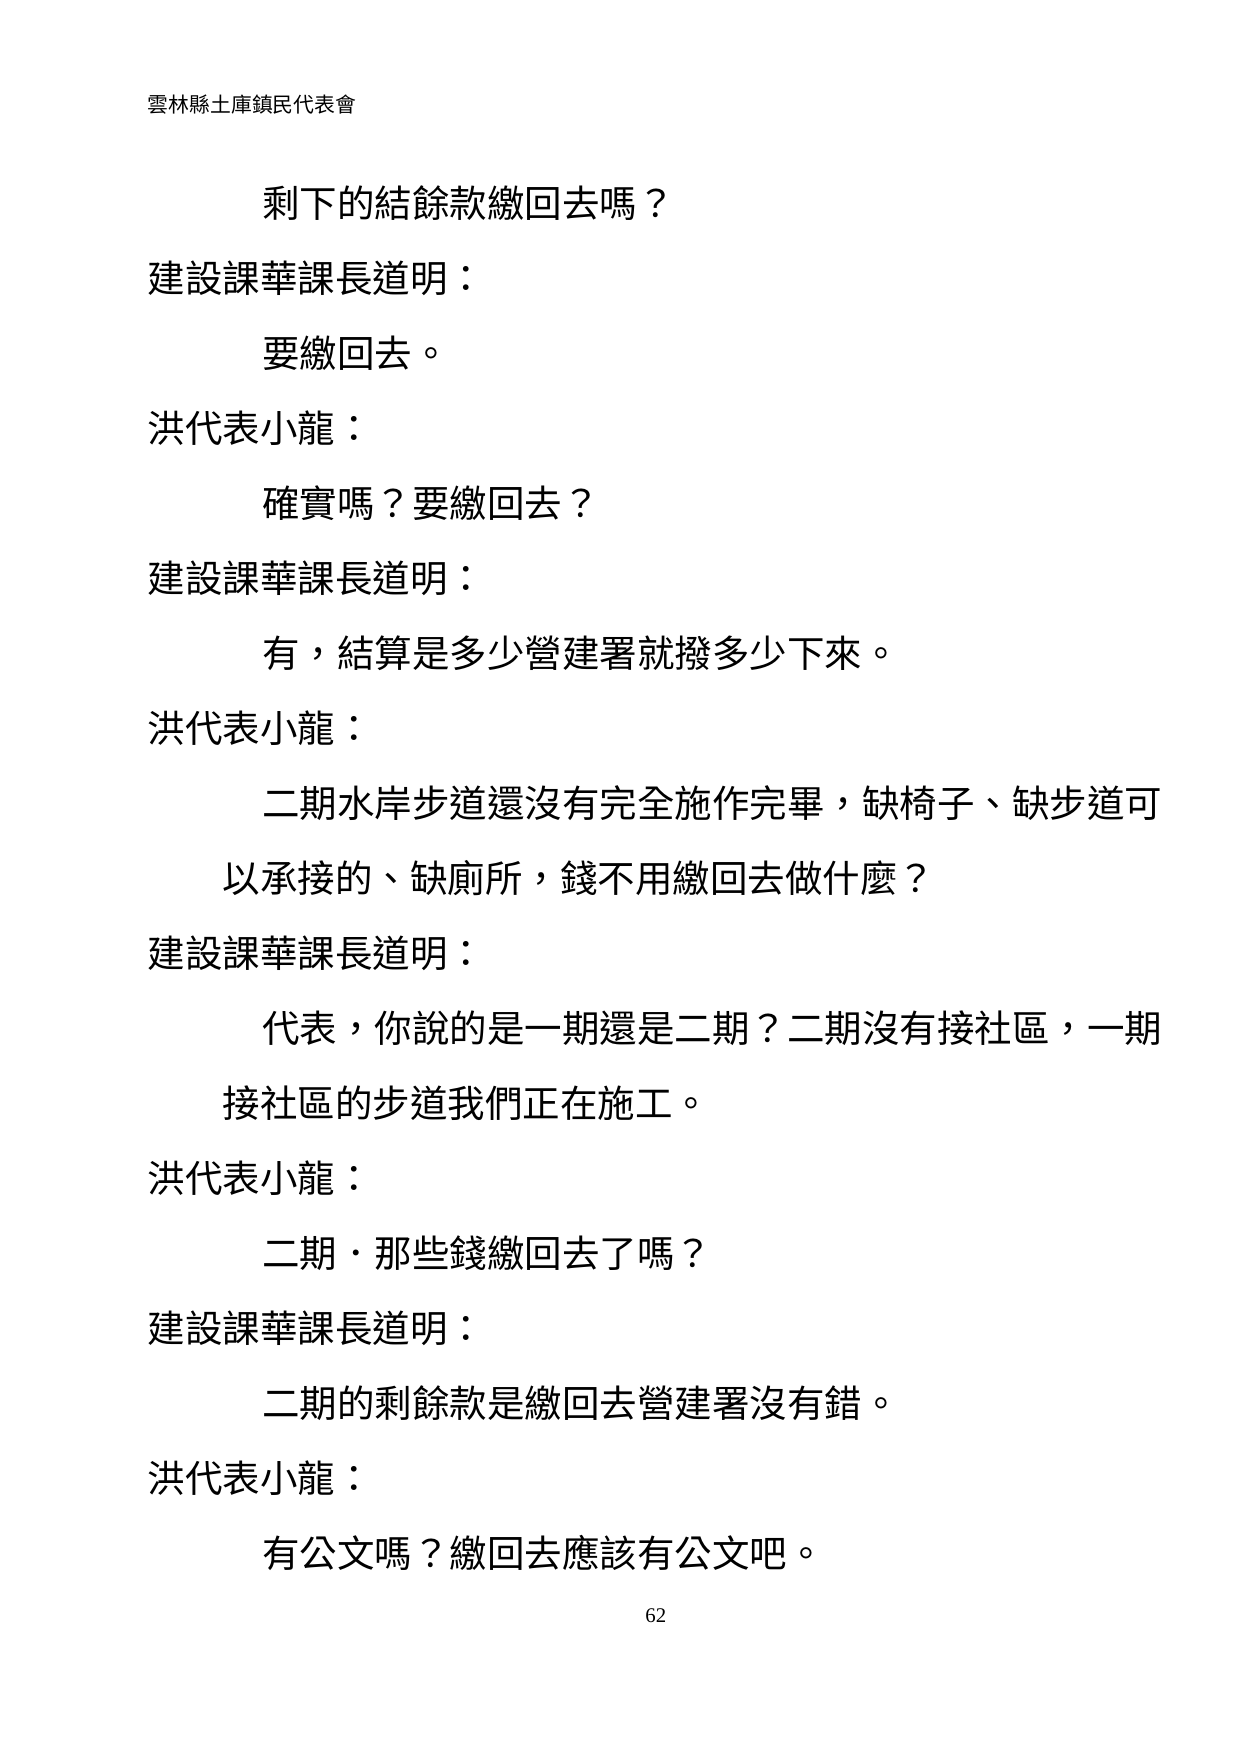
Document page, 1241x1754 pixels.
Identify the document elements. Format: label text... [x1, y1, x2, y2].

text 建設課華課長道明： [148, 239, 1163, 314]
text 建設課華課長道明： [148, 1289, 1163, 1364]
text 建設課華課長道明： [148, 539, 1163, 614]
text 代表，你說的是一期還是二期？二期沒有接社區，一期接社區的步道我們正在施工。 [223, 989, 1163, 1139]
text 有，結算是多少營建署就撥多少下來。 [223, 614, 1163, 689]
text 洪代表小龍： [148, 689, 1163, 764]
text 洪代表小龍： [148, 1139, 1163, 1214]
text 二期水岸步道還沒有完全施作完畢，缺椅子、缺步道可以承接的、缺廁所，錢不用繳回去做什麼？ [223, 764, 1163, 914]
text 洪代表小龍： [148, 1439, 1163, 1514]
text 二期的剩餘款是繳回去營建署沒有錯。 [223, 1364, 1163, 1439]
text 剩下的結餘款繳回去嗎？ [223, 164, 1163, 239]
text 確實嗎？要繳回去？ [223, 464, 1163, 539]
text 二期．那些錢繳回去了嗎？ [223, 1214, 1163, 1289]
text 洪代表小龍： [148, 389, 1163, 464]
text 建設課華課長道明： [148, 914, 1163, 989]
text 有公文嗎？繳回去應該有公文吧。 [223, 1514, 1163, 1589]
text 要繳回去。 [223, 314, 1163, 389]
